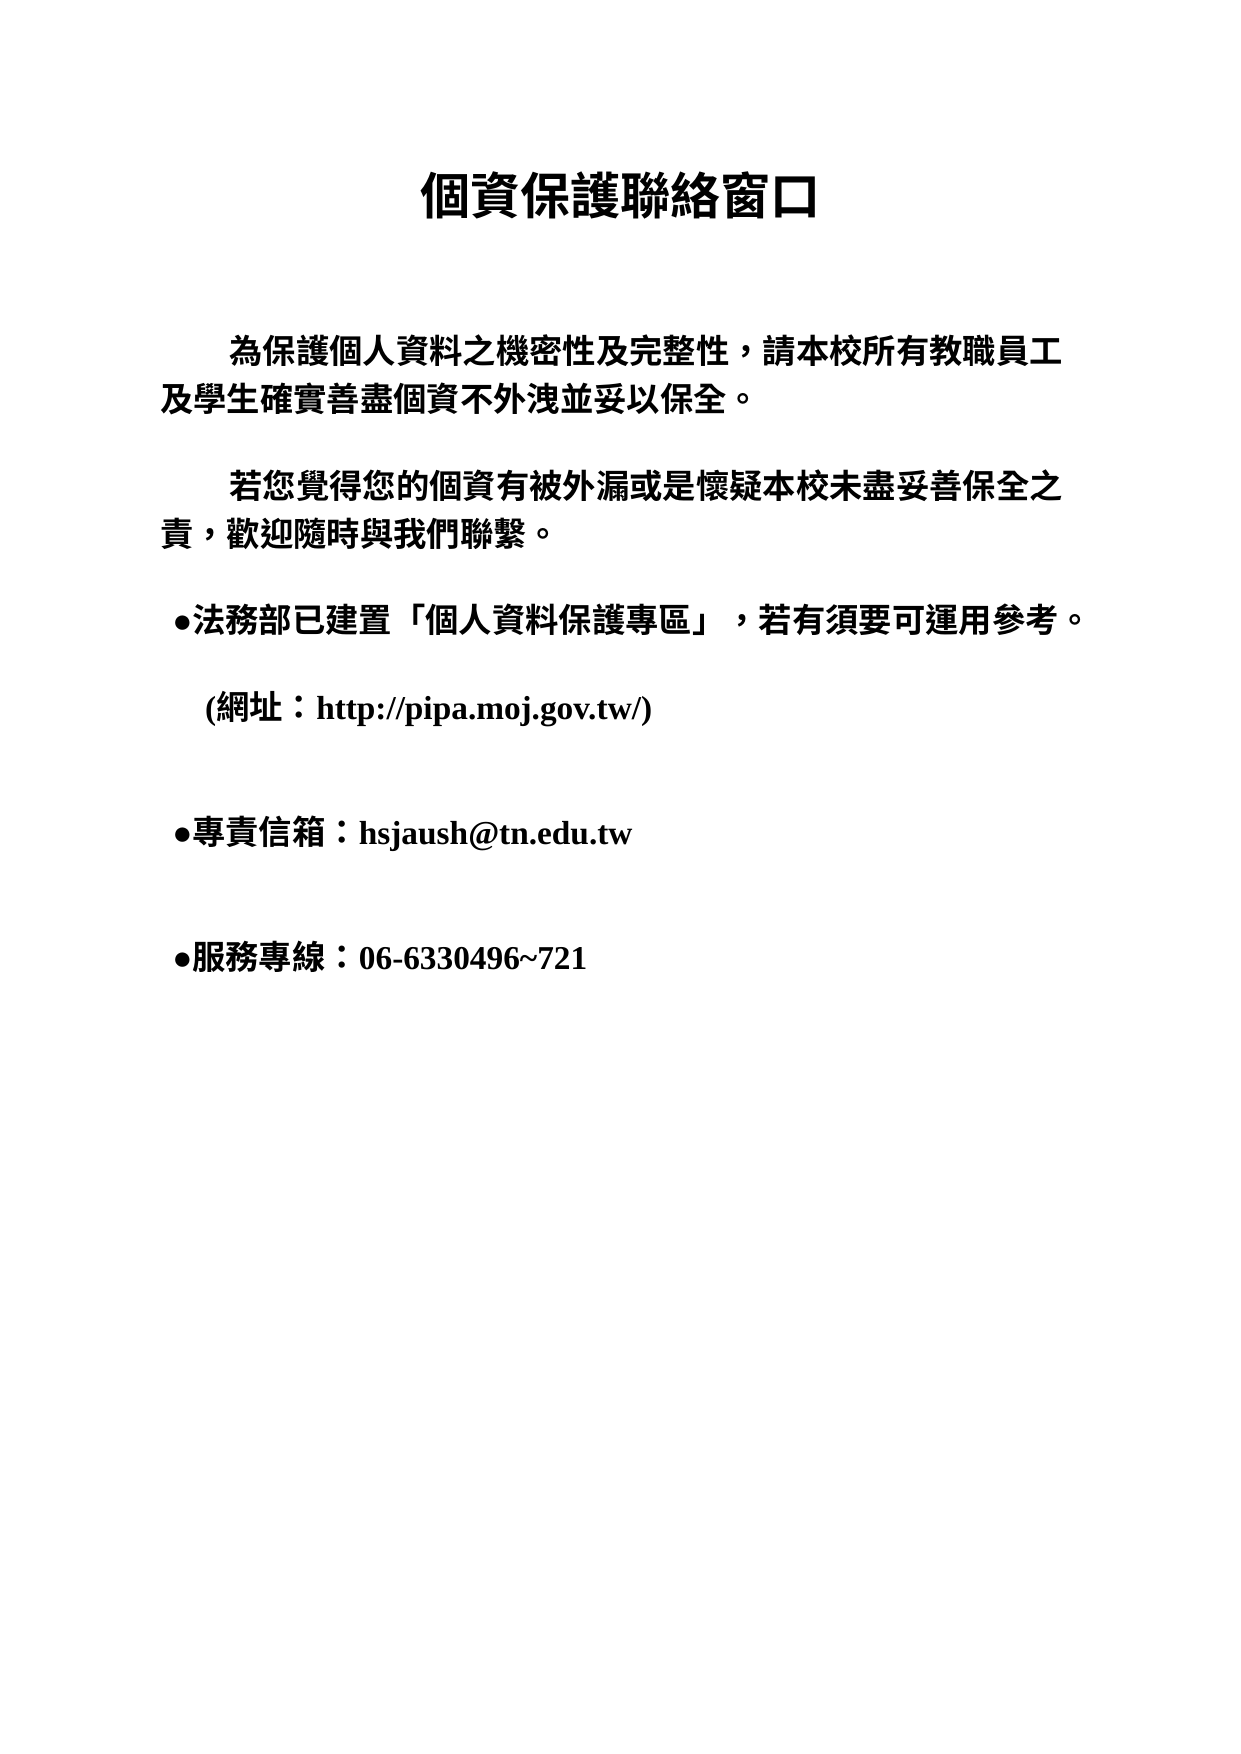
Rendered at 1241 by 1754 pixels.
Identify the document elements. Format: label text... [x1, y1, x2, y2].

text 個資保護聯絡窗口 [118, 156, 1122, 229]
text 為保護個人資料之機密性及完整性，請本校所有教職員工及學生確實善盡個資不外洩並妥以保全。 [160, 325, 1094, 421]
text ●專責信箱：hsjaush@tn.edu.tw [172, 806, 1122, 854]
text ●服務專線：06-6330496~721 [172, 931, 1122, 979]
text 若您覺得您的個資有被外漏或是懷疑本校未盡妥善保全之責，歡迎隨時與我們聯繫。 [160, 459, 1094, 556]
text ●法務部已建置「個人資料保護專區」，若有須要可運用參考。 [172, 594, 1122, 642]
text (網址：http://pipa.moj.gov.tw/) [205, 681, 1122, 729]
